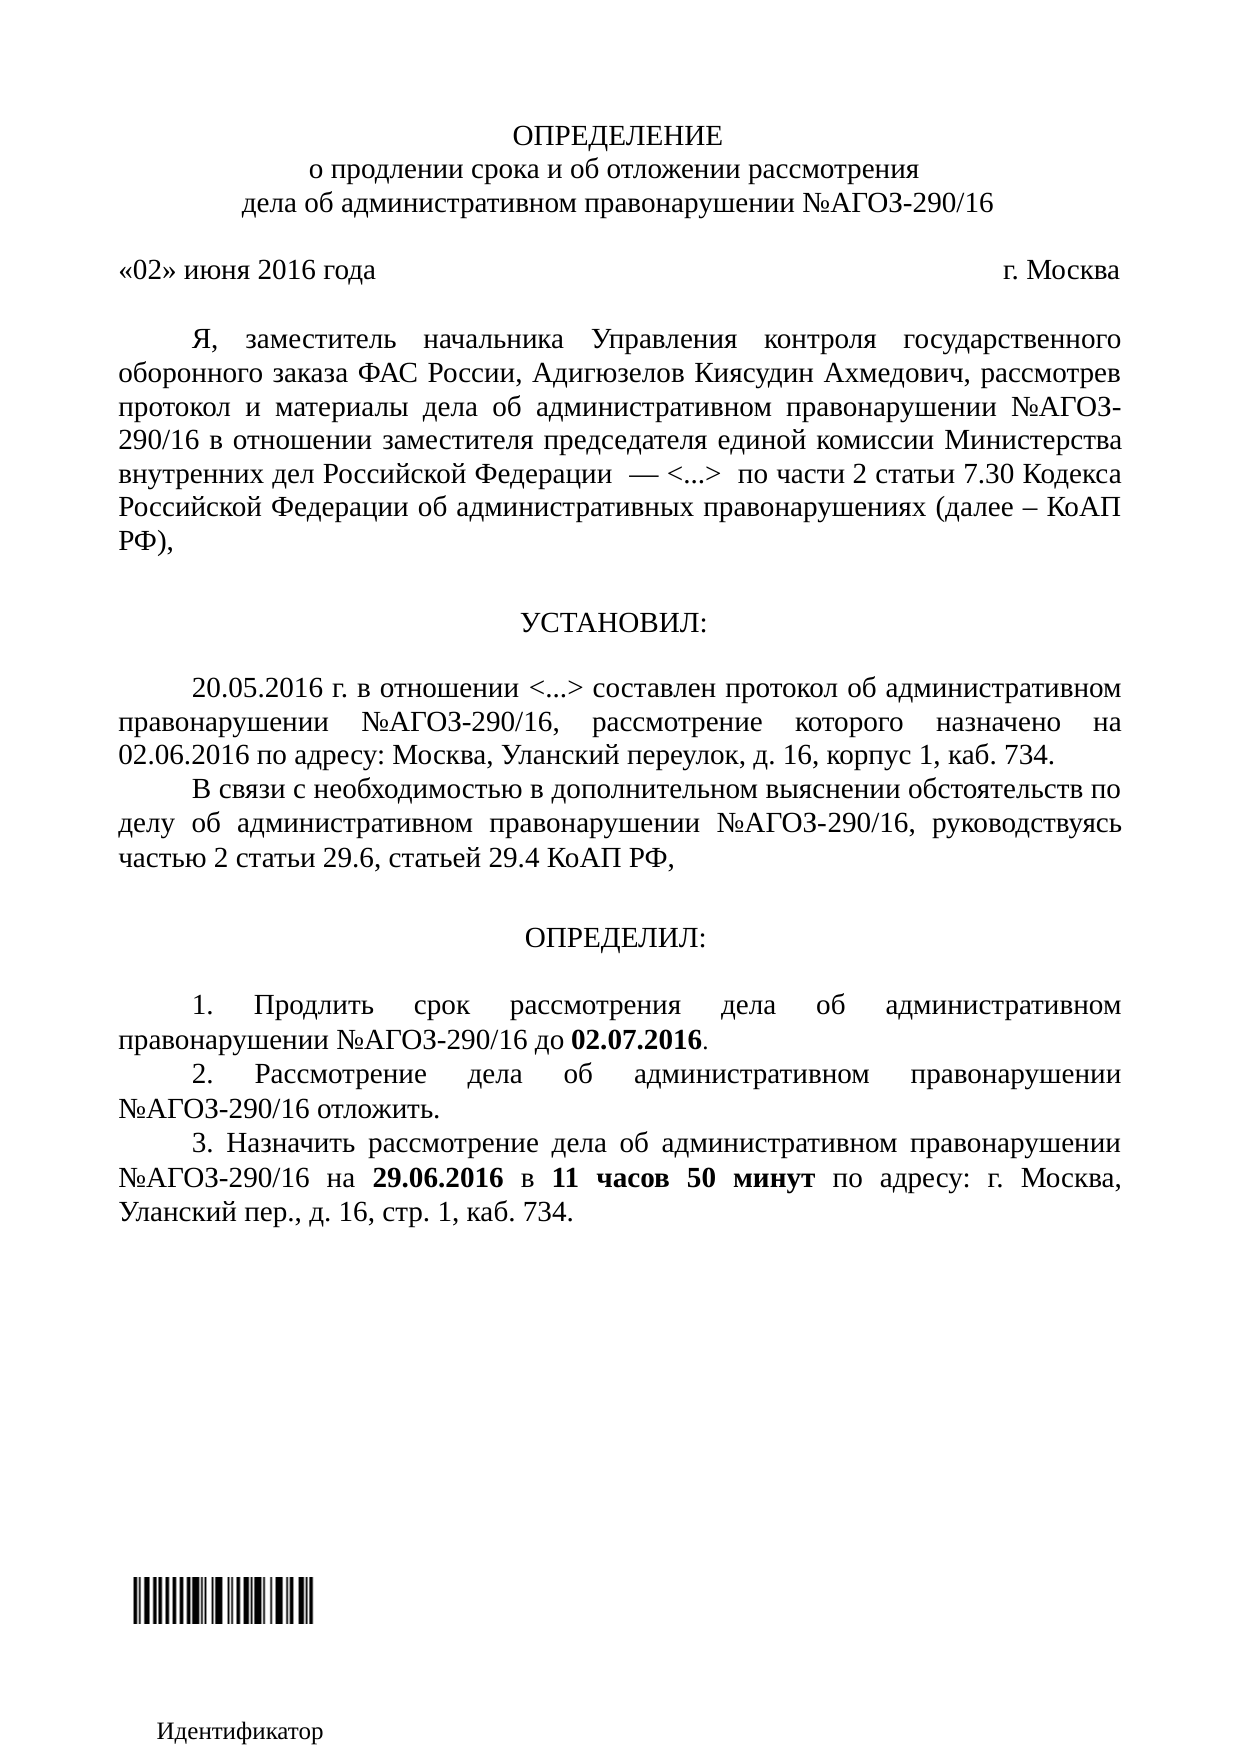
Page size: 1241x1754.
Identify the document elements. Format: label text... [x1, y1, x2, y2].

text дела об административном правонарушении №АГОЗ-290/16 [118, 185, 1117, 219]
text о продлении срока и об отложении рассмотрения [118, 152, 1117, 185]
text ОПРЕДЕЛЕНИЕ [118, 118, 1117, 152]
text УСТАНОВИЛ: [270, 605, 964, 638]
text 20.05.2016 г. в отношении <...> составлен протокол об административном правонарушении №АГОЗ-290/16, рассмотрение которого назначено на 02.06.2016 по адресу: Москва, Уланский переулок, д. 16, корпус 1, каб. 734. [118, 670, 1122, 771]
text ОПРЕДЕЛИЛ: [118, 920, 1121, 954]
text 2. Рассмотрение дела об административном правонарушении №АГОЗ-290/16 отложить. [118, 1056, 1122, 1124]
text В связи с необходимостью в дополнительном выяснении обстоятельств по делу об административном правонарушении №АГОЗ-290/16, руководствуясь частью 2 статьи 29.6, статьей 29.4 КоАП РФ, [118, 771, 1122, 873]
picture [118, 1577, 331, 1624]
text «02» июня 2016 года г. Москва [118, 252, 1122, 286]
text Я, заместитель начальника Управления контроля государственного оборонного заказа ФАС России, Адигюзелов Киясудин Ахмедович, рассмотрев протокол и материалы дела об административном правонарушении №АГОЗ-290/16 в отношении заместителя председателя единой комиссии Министерства внутренних дел Российской Федерации — <...> по части 2 статьи 7.30 Кодекса Российской Федерации об административных правонарушениях (далее – КоАП РФ), [118, 322, 1122, 556]
text 3. Назначить рассмотрение дела об административном правонарушении №АГОЗ-290/16 на 29.06.2016 в 11 часов 50 минут по адресу: г. Москва, Уланский пер., д. 16, стр. 1, каб. 734. [118, 1125, 1122, 1228]
text 1. Продлить срок рассмотрения дела об административном правонарушении №АГОЗ-290/16 до 02.07.2016. [118, 987, 1122, 1055]
